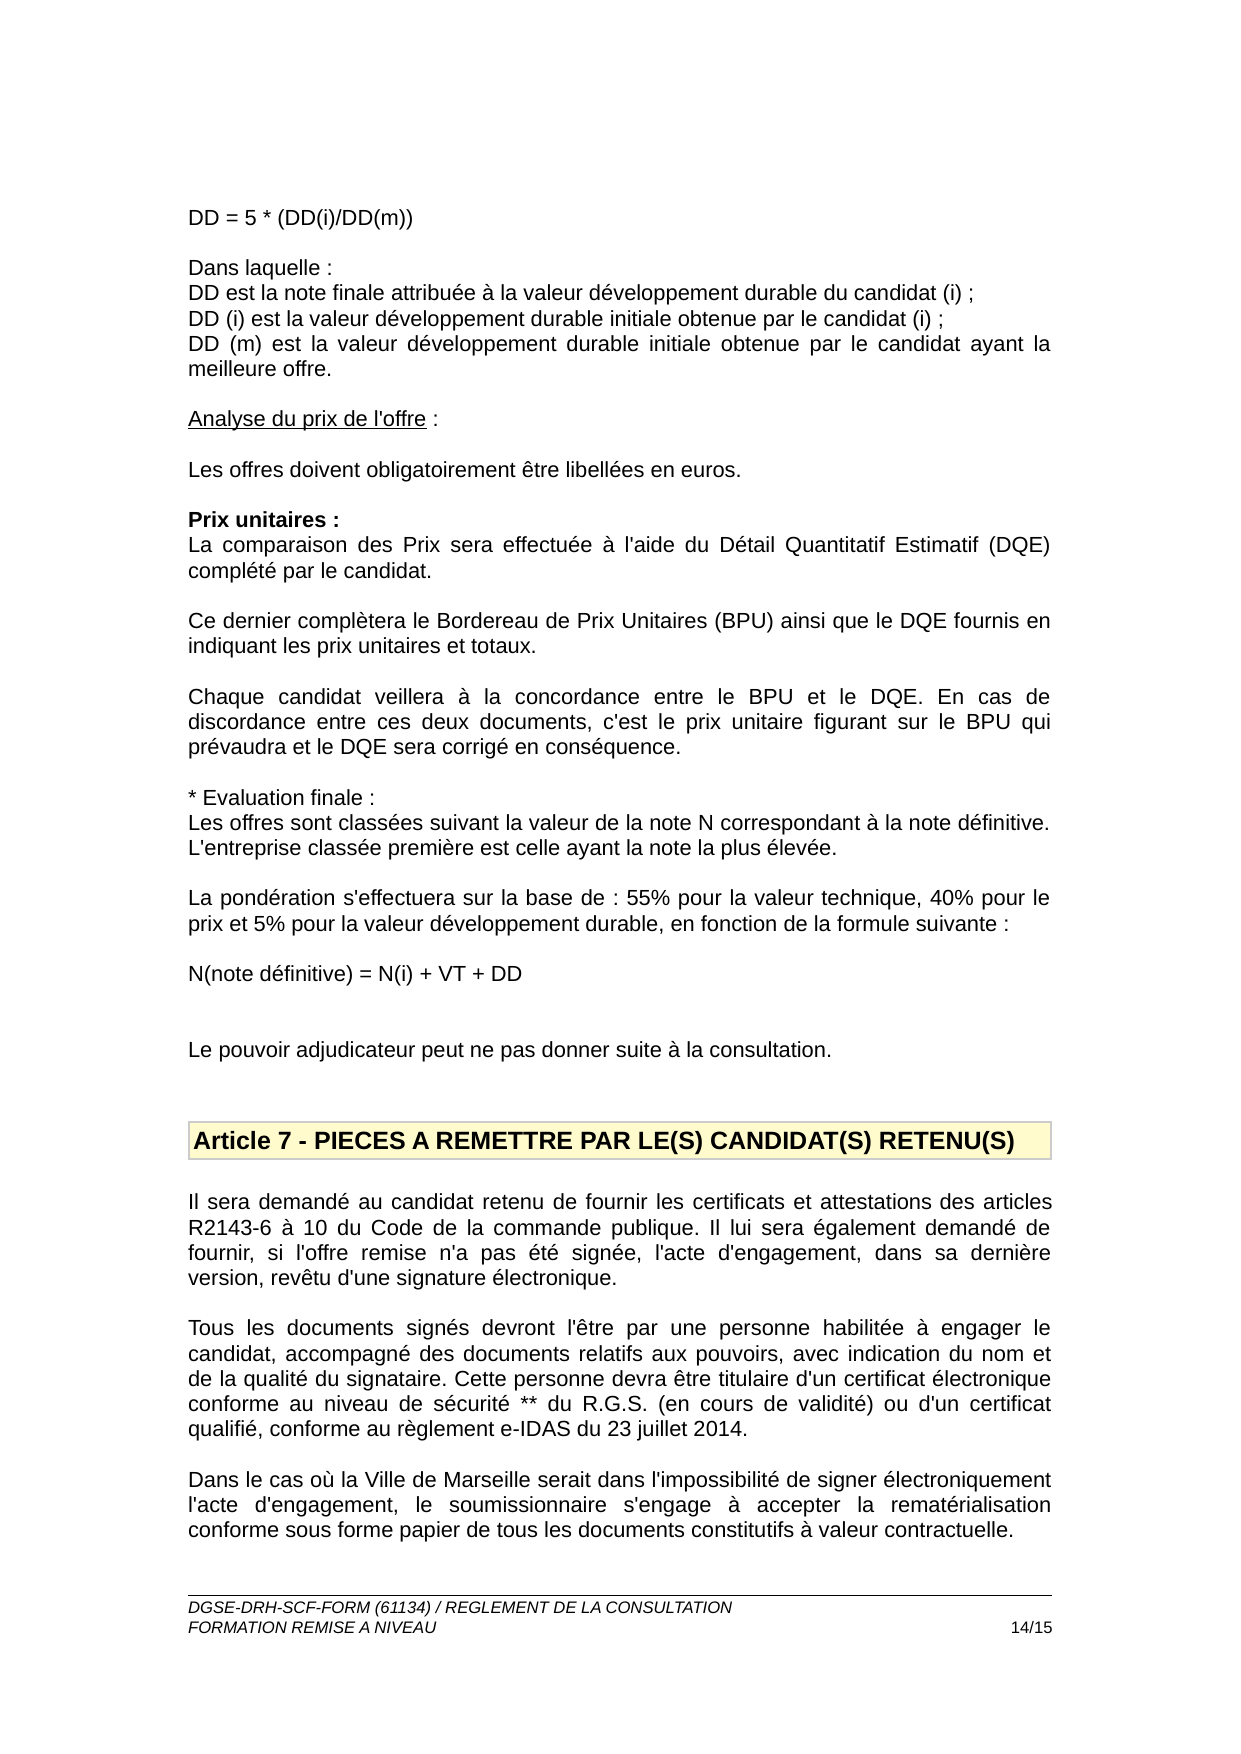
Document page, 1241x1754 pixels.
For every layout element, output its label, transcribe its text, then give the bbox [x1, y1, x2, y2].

text La pondération s'effectuera sur la base de : 55% pour la valeur technique, 40% pour le prix et 5% pour la valeur développement durable, en fonction de la formule suivante : [188, 885, 1052, 936]
text Dans le cas où la Ville de Marseille serait dans l'impossibilité de signer électroniquement l'acte d'engagement, le soumissionnaire s'engage à accepter la rematérialisation conforme sous forme papier de tous les documents constitutifs à valeur contractuelle. [188, 1466, 1052, 1542]
text Chaque candidat veillera à la concordance entre le BPU et le DQE. En cas de discordance entre ces deux documents, c'est le prix unitaire figurant sur le BPU qui prévaudra et le DQE sera corrigé en conséquence. [188, 683, 1052, 759]
text N(note définitive) = N(i) + VT + DD [188, 961, 1052, 986]
text * Evaluation finale : [188, 784, 1052, 809]
text Prix unitaires : [188, 507, 1052, 532]
text DD = 5 * (DD(i)/DD(m)) [188, 204, 1052, 230]
text Les offres doivent obligatoirement être libellées en euros. [188, 457, 1052, 482]
text Il sera demandé au candidat retenu de fournir les certificats et attestations des articles R2143-6 à 10 du Code de la commande publique. Il lui sera également demandé de fournir, si l'offre remise n'a pas été signée, l'acte d'engagement, dans sa dernière version, revêtu d'une signature électronique. [188, 1189, 1052, 1290]
text Dans laquelle : [188, 255, 1052, 280]
subtitle PIECES A REMETTRE PAR LE(S) CANDIDAT(S) RETENU(S) [190, 1123, 1050, 1158]
text DD (i) est la valeur développement durable initiale obtenue par le candidat (i) ; [188, 305, 1052, 331]
text Analyse du prix de l'offre : [188, 406, 1052, 431]
text Le pouvoir adjudicateur peut ne pas donner suite à la consultation. [188, 1036, 1052, 1062]
text Ce dernier complètera le Bordereau de Prix Unitaires (BPU) ainsi que le DQE fournis en indiquant les prix unitaires et totaux. [188, 608, 1052, 658]
text Tous les documents signés devront l'être par une personne habilitée à engager le candidat, accompagné des documents relatifs aux pouvoirs, avec indication du nom et de la qualité du signataire. Cette personne devra être titulaire d'un certificat électronique conforme au niveau de sécurité ** du R.G.S. (en cours de validité) ou d'un certificat qualifié, conforme au règlement e-IDAS du 23 juillet 2014. [188, 1315, 1052, 1441]
text La comparaison des Prix sera effectuée à l'aide du Détail Quantitatif Estimatif (DQE) complété par le candidat. [188, 532, 1052, 583]
text Les offres sont classées suivant la valeur de la note N correspondant à la note définitive. L'entreprise classée première est celle ayant la note la plus élevée. [188, 809, 1052, 860]
text DD est la note finale attribuée à la valeur développement durable du candidat (i) ; [188, 280, 1052, 305]
text DD (m) est la valeur développement durable initiale obtenue par le candidat ayant la meilleure offre. [188, 331, 1052, 381]
